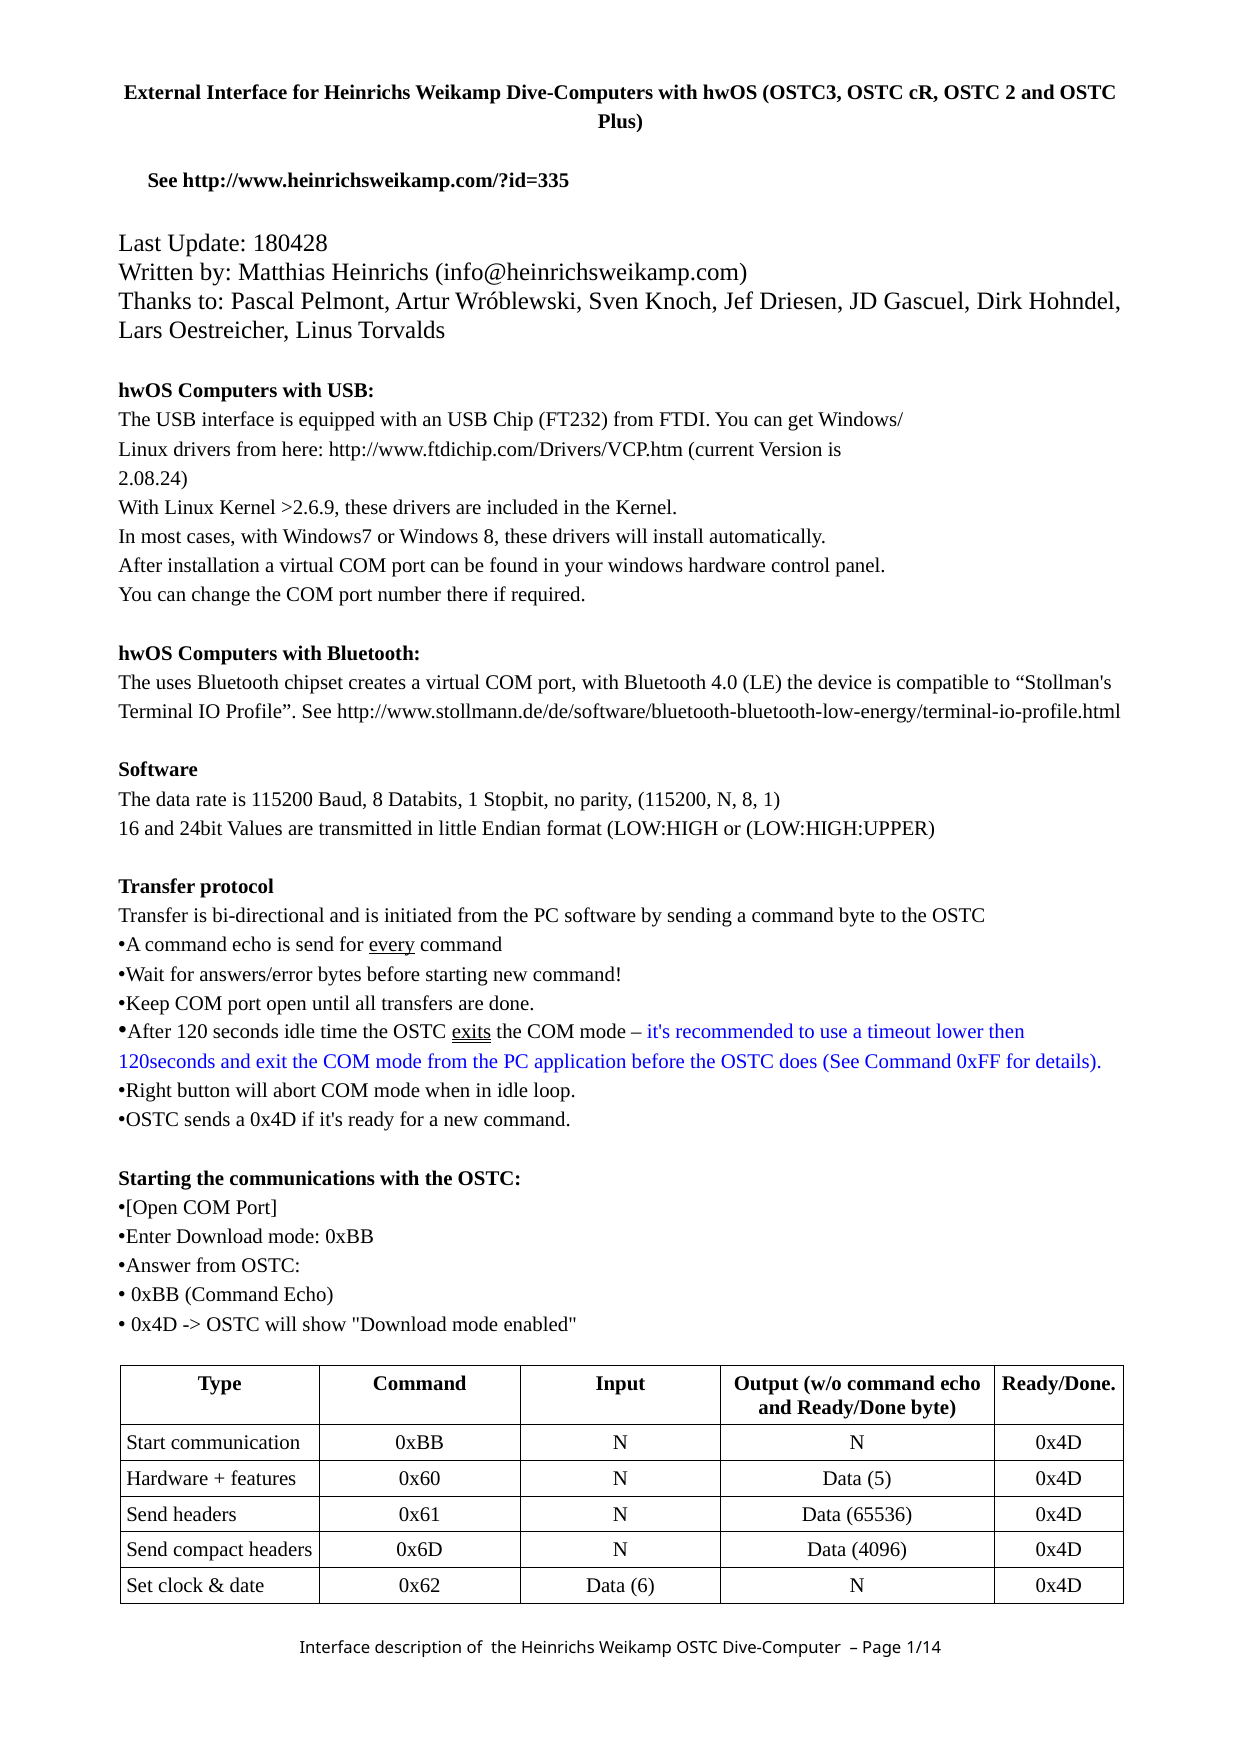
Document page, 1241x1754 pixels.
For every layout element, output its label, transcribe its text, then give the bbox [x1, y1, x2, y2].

list Enter Download mode: 0xBB [118, 1219, 1122, 1248]
text After installation a virtual COM port can be found in your windows hardware control panel. [118, 548, 1122, 577]
table_cell N [521, 1461, 720, 1496]
list A command echo is send for every command [118, 927, 1122, 956]
list After 120 seconds idle time the OSTC exits the COM mode – it's recommended to use a timeout lower then 120seconds and exit the COM mode from the PC application before the OSTC does (See Command 0xFF for details). [118, 1015, 1122, 1073]
text You can change the COM port number there if required. [118, 577, 1122, 606]
table_cell 0x4D [995, 1497, 1123, 1531]
text Transfer is bi-directional and is initiated from the PC software by sending a command byte to the OSTC [118, 898, 1122, 927]
text In most cases, with Windows7 or Windows 8, these drivers will install automatically. [118, 519, 1122, 548]
text Linux drivers from here: http://www.ftdichip.com/Drivers/VCP.htm (current Version is [118, 431, 1122, 461]
list 0xBB (Command Echo) [118, 1277, 1122, 1306]
list Wait for answers/error bytes before starting new command! [118, 956, 1122, 986]
text The data rate is 115200 Baud, 8 Databits, 1 Stopbit, no parity, (115200, N, 8, 1) [118, 781, 1122, 811]
text 2.08.24) [118, 461, 1122, 490]
text Written by: Matthias Heinrichs (info@heinrichsweikamp.com) [118, 256, 1122, 286]
table_header Output (w/o command echo and Ready/Done byte) [721, 1366, 994, 1424]
table_cell 0x4D [995, 1461, 1123, 1496]
list [Open COM Port] [118, 1190, 1122, 1219]
text Software [118, 752, 1122, 781]
table_header Command [320, 1366, 520, 1424]
text The USB interface is equipped with an USB Chip (FT232) from FTDI. You can get Windows/ [118, 402, 1122, 431]
table_header Ready/Done. [995, 1366, 1123, 1424]
table_cell 0x4D [995, 1425, 1123, 1460]
table_cell Set clock & date [121, 1568, 319, 1602]
table_cell N [521, 1425, 720, 1460]
list OSTC sends a 0x4D if it's ready for a new command. [118, 1102, 1122, 1131]
table_cell 0x4D [995, 1532, 1123, 1567]
table_cell 0x4D [995, 1568, 1123, 1602]
table_cell 0x61 [320, 1497, 520, 1531]
text Transfer protocol [118, 869, 1122, 898]
text 16 and 24bit Values are transmitted in little Endian format (LOW:HIGH or (LOW:HIGH:UPPER) [118, 811, 1122, 840]
table_cell 0x60 [320, 1461, 520, 1496]
table_cell N [721, 1425, 994, 1460]
table_cell N [521, 1532, 720, 1567]
list Answer from OSTC: [118, 1248, 1122, 1277]
table_cell N [521, 1497, 720, 1531]
list Keep COM port open until all transfers are done. [118, 986, 1122, 1015]
text See http://www.heinrichsweikamp.com/?id=335 [147, 162, 1122, 192]
text Starting the communications with the OSTC: [118, 1161, 1122, 1190]
text Thanks to: Pascal Pelmont, Artur Wróblewski, Sven Knoch, Jef Driesen, JD Gascuel, Dirk Hohndel, Lars Oestreicher, Linus Torvalds [118, 286, 1122, 344]
table_cell Send compact headers [121, 1532, 319, 1567]
table_cell Data (4096) [721, 1532, 994, 1567]
text hwOS Computers with Bluetooth: [118, 636, 1122, 665]
table_header Input [521, 1366, 720, 1424]
table_cell Data (5) [721, 1461, 994, 1496]
list Right button will abort COM mode when in idle loop. [118, 1073, 1122, 1102]
text The uses Bluetooth chipset creates a virtual COM port, with Bluetooth 4.0 (LE) the device is compatible to “Stollman's Terminal IO Profile”. See http://www.stollmann.de/de/software/bluetooth-bluetooth-low-energy/terminal-io-profile.html [118, 665, 1122, 723]
table_cell 0x6D [320, 1532, 520, 1567]
table_cell 0x62 [320, 1568, 520, 1602]
table_cell Hardware + features [121, 1461, 319, 1496]
text Last Update: 180428 [118, 228, 1122, 256]
table_header Type [121, 1366, 319, 1424]
table_cell Data (6) [521, 1568, 720, 1602]
table_cell Data (65536) [721, 1497, 994, 1531]
text External Interface for Heinrichs Weikamp Dive-Computers with hwOS (OSTC3, OSTC cR, OSTC 2 and OSTC Plus) [118, 75, 1122, 133]
table_cell N [721, 1568, 994, 1602]
text With Linux Kernel >2.6.9, these drivers are included in the Kernel. [118, 490, 1122, 519]
table_cell Send headers [121, 1497, 319, 1531]
table_cell 0xBB [320, 1425, 520, 1460]
list 0x4D -> OSTC will show "Download mode enabled" [118, 1306, 1122, 1336]
text hwOS Computers with USB: [118, 373, 1122, 402]
table_cell Start communication [121, 1425, 319, 1460]
